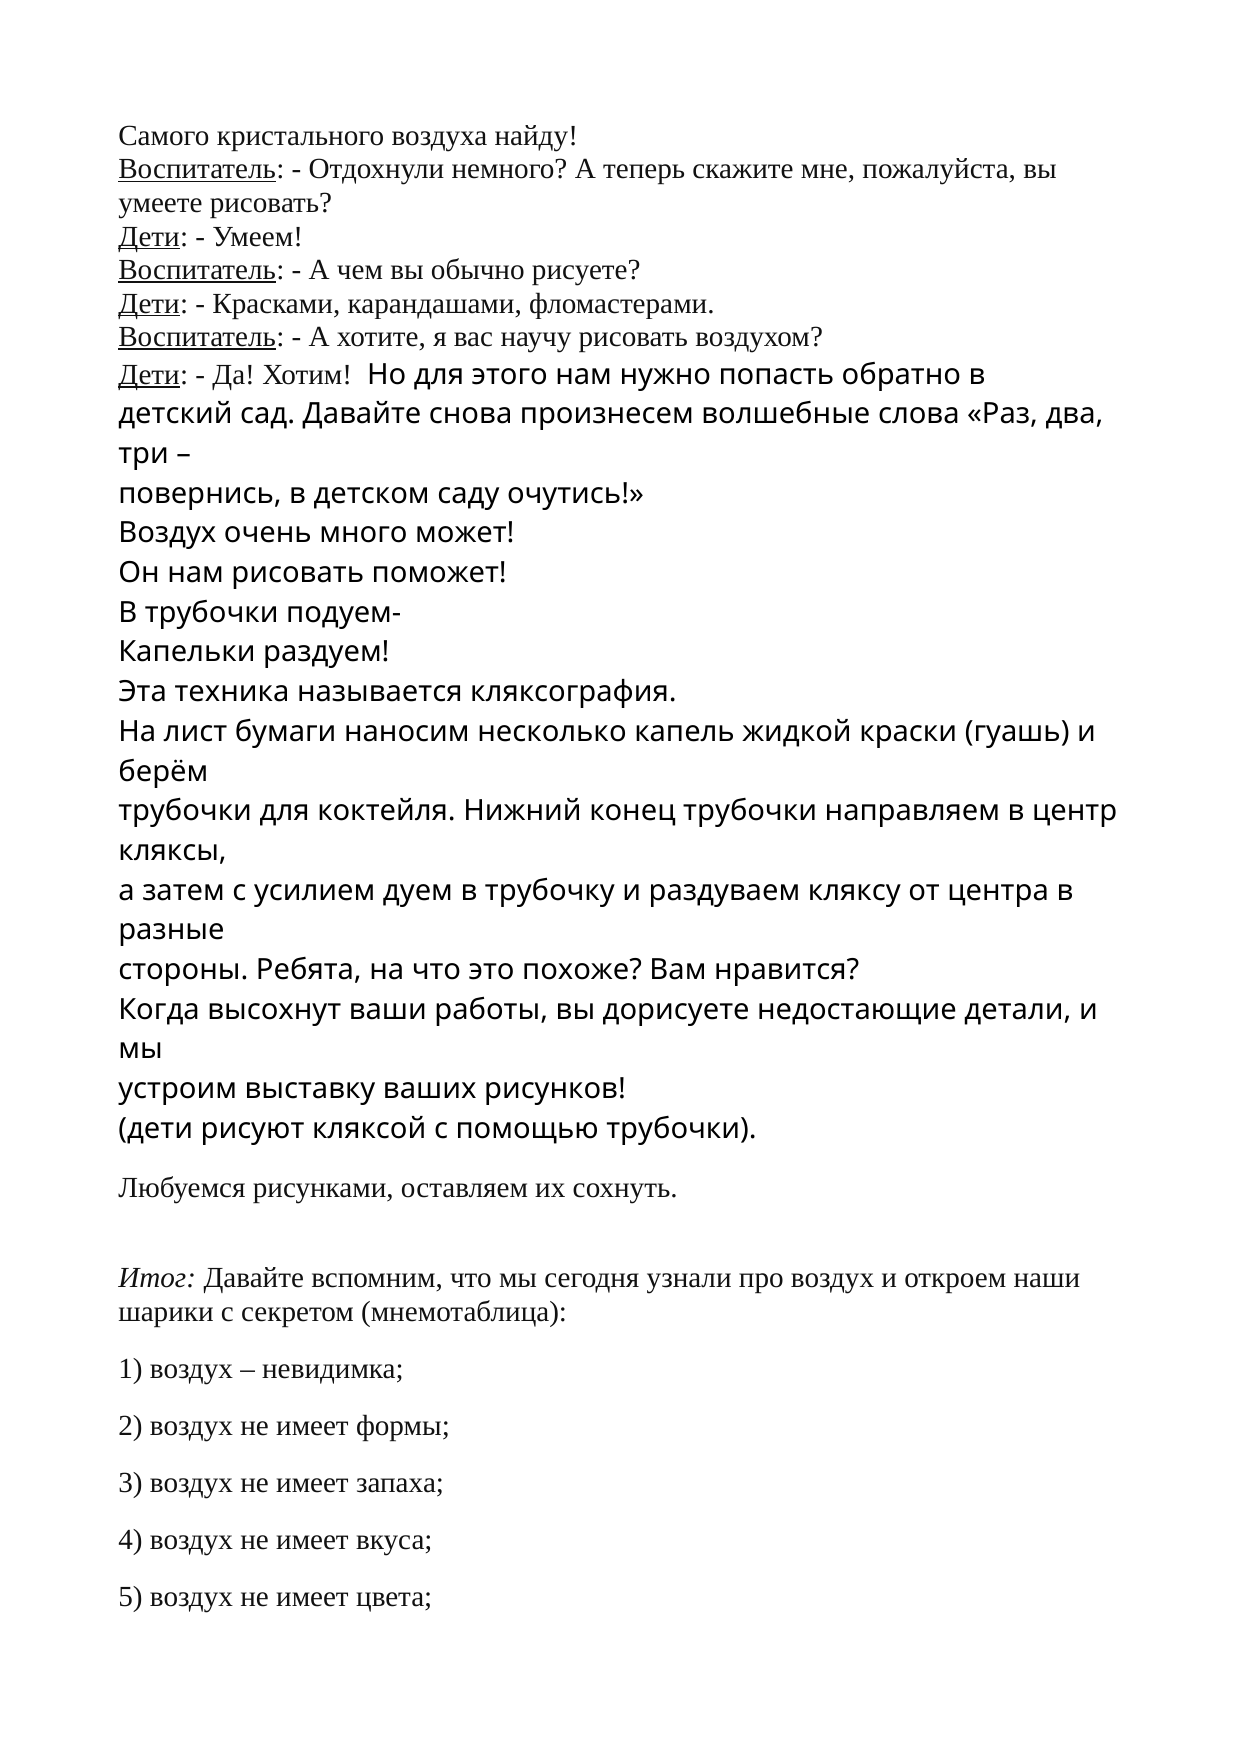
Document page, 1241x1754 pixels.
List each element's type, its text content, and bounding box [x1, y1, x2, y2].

text 5) воздух не имеет цвета; [118, 1579, 1122, 1613]
text На лист бумаги наносим несколько капель жидкой краски (гуашь) и берём [118, 710, 1122, 789]
text Дети: - Умеем! [118, 219, 1122, 252]
text Воздух очень много может! [118, 512, 1122, 551]
text (дети рисуют кляксой с помощью трубочки). [118, 1107, 1122, 1147]
text Воспитатель: - Отдохнули немного? А теперь скажите мне, пожалуйста, вы умеете рисовать? [118, 152, 1122, 219]
text устроим выставку ваших рисунков! [118, 1067, 1122, 1107]
text Когда высохнут ваши работы, вы дорисуете недостающие детали, и мы [118, 988, 1122, 1067]
text Эта техника называется кляксография. [118, 670, 1122, 710]
text трубочки для коктейля. Нижний конец трубочки направляем в центр кляксы, [118, 789, 1122, 869]
text повернись, в детском саду очутись!» [118, 472, 1122, 512]
text 3) воздух не имеет запаха; [118, 1465, 1122, 1499]
text Итог: Давайте вспомним, что мы сегодня узнали про воздух и откроем наши шарики с секретом (мнемотаблица): [118, 1261, 1122, 1328]
text Воспитатель: - А чем вы обычно рисуете? [118, 252, 1122, 286]
text Дети: - Да! Хотим! Но для этого нам нужно попасть обратно в [118, 353, 1122, 393]
text а затем с усилием дуем в трубочку и раздуваем кляксу от центра в разные [118, 869, 1122, 948]
text Воспитатель: - А хотите, я вас научу рисовать воздухом? [118, 319, 1122, 353]
text 2) воздух не имеет формы; [118, 1408, 1122, 1442]
text В трубочки подуем- [118, 591, 1122, 631]
text Самого кристального воздуха найду! [118, 118, 1122, 152]
text стороны. Ребята, на что это похоже? Вам нравится? [118, 948, 1122, 988]
text Дети: - Красками, карандашами, фломастерами. [118, 286, 1122, 319]
text детский сад. Давайте снова произнесем волшебные слова «Раз, два, три – [118, 393, 1122, 472]
text 1) воздух – невидимка; [118, 1351, 1122, 1385]
text Любуемся рисунками, оставляем их сохнуть. [118, 1170, 1122, 1204]
text Капельки раздуем! [118, 631, 1122, 670]
text 4) воздух не имеет вкуса; [118, 1522, 1122, 1556]
text Он нам рисовать поможет! [118, 551, 1122, 591]
